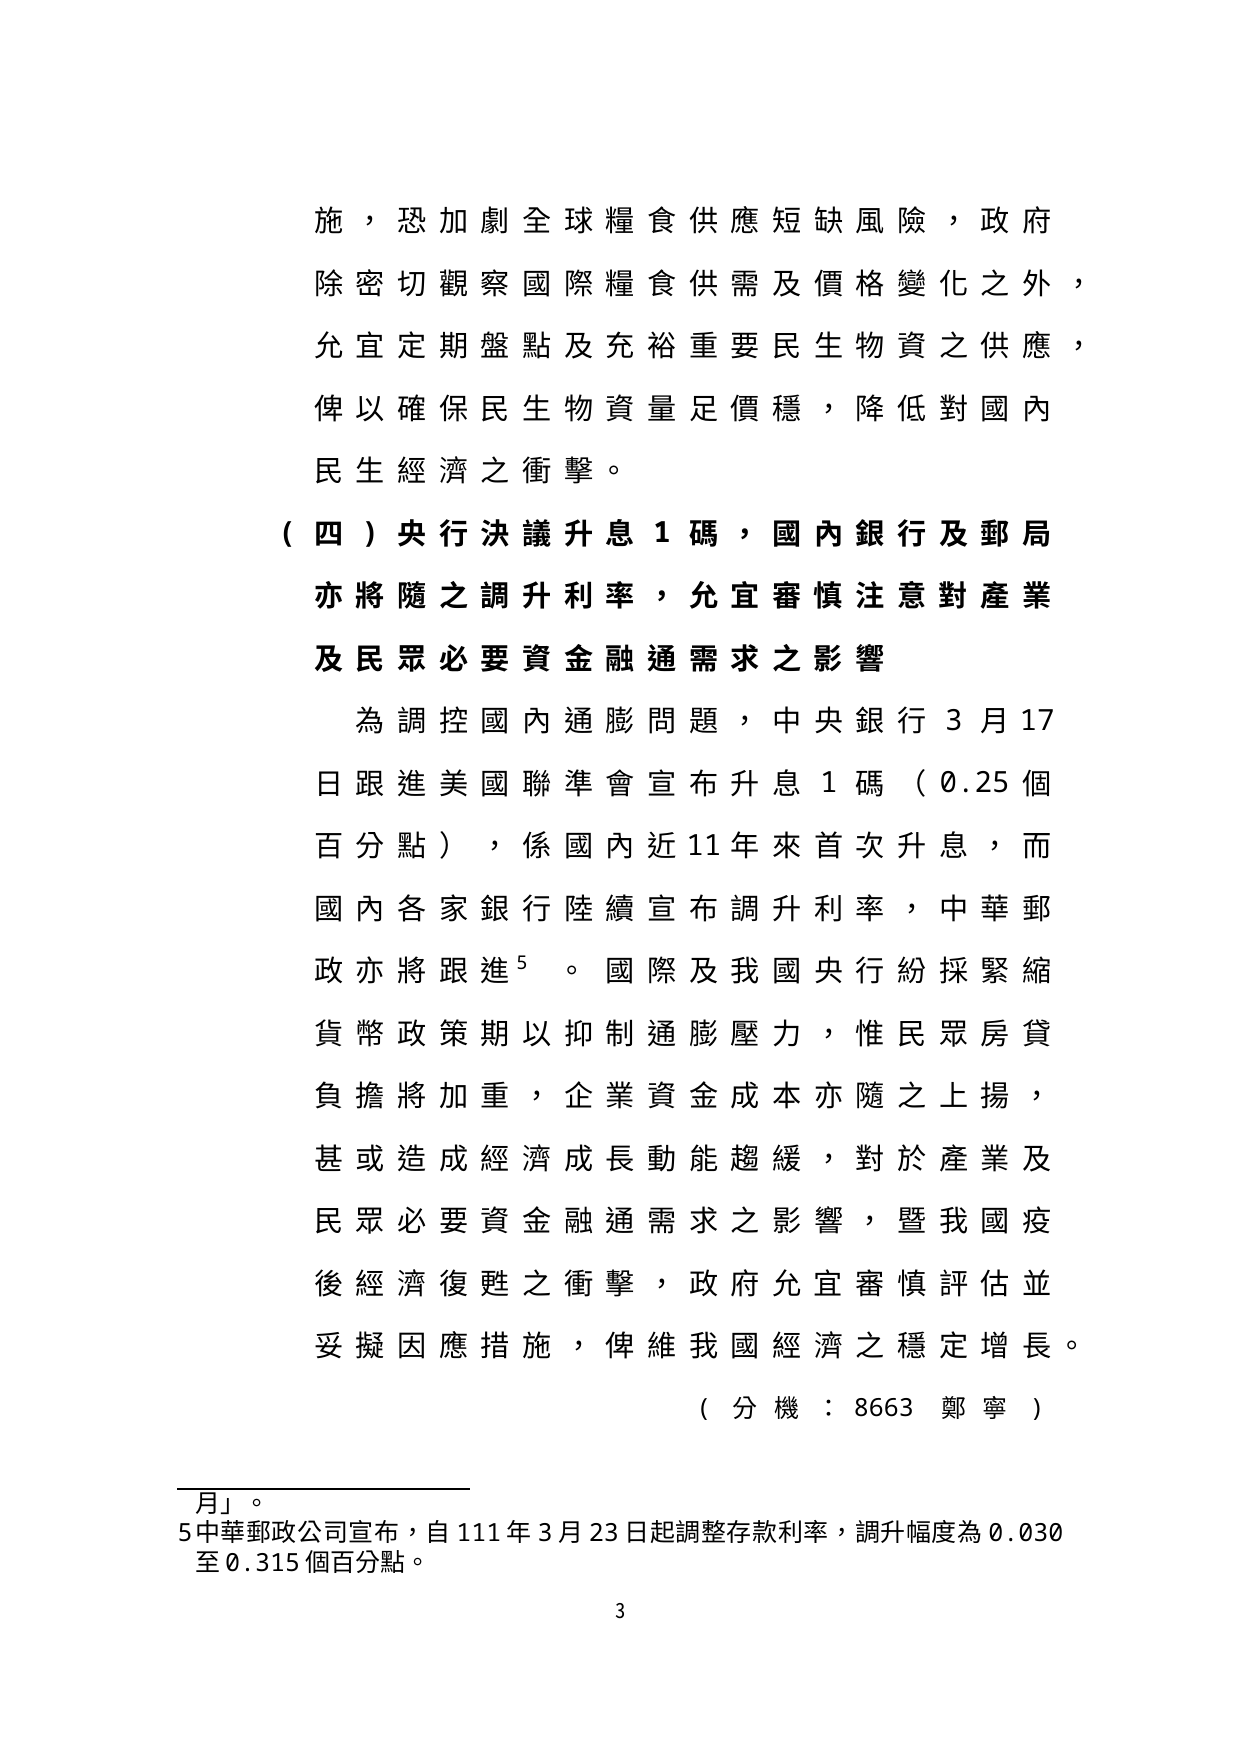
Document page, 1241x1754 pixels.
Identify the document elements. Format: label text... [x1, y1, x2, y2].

text (分機：8663 鄭寧) [241, 1365, 1058, 1427]
text 目前國內業者已掌握黃豆及小麥5個月可使用量與玉米7個月可使用量，短期供應雖無虞，惟鑒於俄烏戰爭情勢仍未明，部分國家如塞爾維亞、匈牙利、阿根廷及埃及等先後實施穀物出口管制措施，恐加劇全球糧食供應短缺風險，政府除密切觀察國際糧食供需及價格變化之外，允宜定期盤點及充裕重要民生物資之供應，俾以確保民生物資量足價穩，降低對國內民生經濟之衝擊。 [271, 177, 1058, 490]
text 臺灣經貿網111年3月14日「烏俄戰爭迫使埃及禁止小麥和其他主食出口三個月」。 [177, 1489, 1063, 1518]
text 中華郵政公司宣布，自111年3月23日起調整存款利率，調升幅度為0.030至0.315個百分點。 [177, 1518, 1063, 1577]
text 為調控國內通膨問題，中央銀行3月17日跟進美國聯準會宣布升息1碼（0.25個百分點），係國內近11年來首次升息，而國內各家銀行陸續宣布調升利率，中華郵政亦將跟進。國際及我國央行紛採緊縮貨幣政策期以抑制通膨壓力，惟民眾房貸負擔將加重，企業資金成本亦隨之上揚，甚或造成經濟成長動能趨緩，對於產業及民眾必要資金融通需求之影響，暨我國疫後經濟復甦之衝擊，政府允宜審慎評估並妥擬因應措施，俾維我國經濟之穩定增長。 [271, 677, 1058, 1365]
text (四)央行決議升息1碼，國內銀行及郵局亦將隨之調升利率，允宜審慎注意對產業及民眾必要資金融通需求之影響 [241, 490, 1058, 677]
